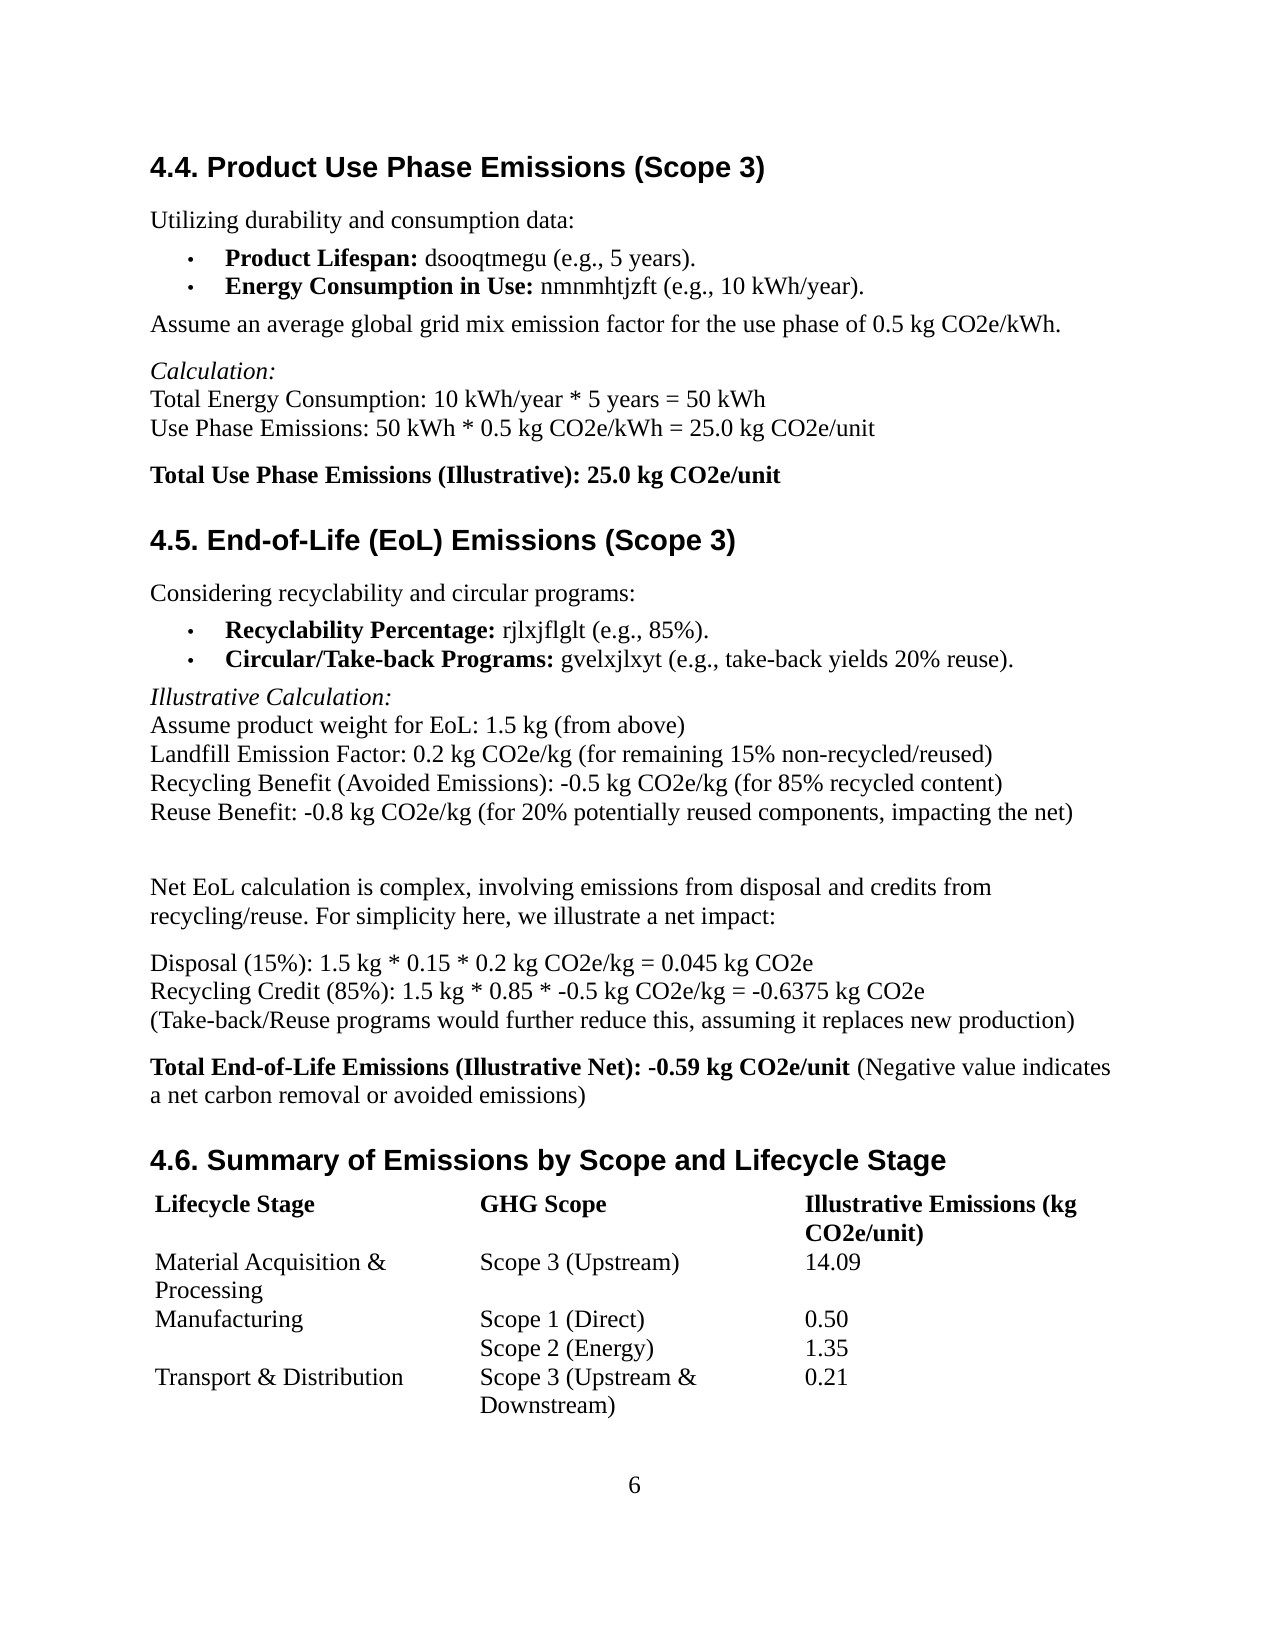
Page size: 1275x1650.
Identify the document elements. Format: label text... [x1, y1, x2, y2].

table_cell Scope 3 (Upstream) [475, 1247, 800, 1304]
table_cell 0.21 [800, 1362, 1125, 1419]
text Illustrative Calculation: Assume product weight for EoL: 1.5 kg (from above) Landfill Emission Factor: 0.2 kg CO2e/kg (for remaining 15% non-recycled/reused) Recycling Benefit (Avoided Emissions): -0.5 kg CO2e/kg (for 85% recycled content) Reuse Benefit: -0.8 kg CO2e/kg (for 20% potentially reused components, impacting the net) [150, 682, 1125, 854]
subtitle 4.5. End-of-Life (EoL) Emissions (Scope 3) [150, 523, 1125, 556]
list Energy Consumption in Use: nmnmhtjzft (e.g., 10 kWh/year). [187, 271, 1125, 300]
text Utilizing durability and consumption data: [150, 205, 1125, 234]
table_header Illustrative Emissions (kg CO2e/unit) [800, 1189, 1125, 1247]
text Considering recyclability and circular programs: [150, 578, 1125, 606]
table_cell 1.35 [800, 1333, 1125, 1362]
table_cell Material Acquisition & Processing [150, 1247, 475, 1304]
list Recyclability Percentage: rjlxjflglt (e.g., 85%). [187, 615, 1125, 644]
text Total Use Phase Emissions (Illustrative): 25.0 kg CO2e/unit [150, 460, 1125, 489]
text Total End-of-Life Emissions (Illustrative Net): -0.59 kg CO2e/unit (Negative value indicates a net carbon removal or avoided emissions) [150, 1052, 1125, 1109]
text Calculation: Total Energy Consumption: 10 kWh/year * 5 years = 50 kWh Use Phase Emissions: 50 kWh * 0.5 kg CO2e/kWh = 25.0 kg CO2e/unit [150, 356, 1125, 442]
table_header Lifecycle Stage [150, 1189, 475, 1247]
table_header GHG Scope [475, 1189, 800, 1247]
list Circular/Take-back Programs: gvelxjlxyt (e.g., take-back yields 20% reuse). [187, 644, 1125, 673]
list Product Lifespan: dsooqtmegu (e.g., 5 years). [187, 243, 1125, 271]
table_cell Scope 2 (Energy) [475, 1333, 800, 1362]
table_cell 14.09 [800, 1247, 1125, 1304]
table_cell 0.50 [800, 1304, 1125, 1333]
text Disposal (15%): 1.5 kg * 0.15 * 0.2 kg CO2e/kg = 0.045 kg CO2e Recycling Credit (85%): 1.5 kg * 0.85 * -0.5 kg CO2e/kg = -0.6375 kg CO2e (Take-back/Reuse programs would further reduce this, assuming it replaces new production) [150, 948, 1125, 1034]
table_cell Scope 1 (Direct) [475, 1304, 800, 1333]
text Assume an average global grid mix emission factor for the use phase of 0.5 kg CO2e/kWh. [150, 309, 1125, 338]
subtitle 4.4. Product Use Phase Emissions (Scope 3) [150, 150, 1125, 183]
text Net EoL calculation is complex, involving emissions from disposal and credits from recycling/reuse. For simplicity here, we illustrate a net impact: [150, 872, 1125, 930]
table_cell Transport & Distribution [150, 1362, 475, 1419]
subtitle 4.6. Summary of Emissions by Scope and Lifecycle Stage [150, 1143, 1125, 1177]
table_cell Scope 3 (Upstream & Downstream) [475, 1362, 800, 1419]
table_cell Manufacturing [150, 1304, 475, 1362]
